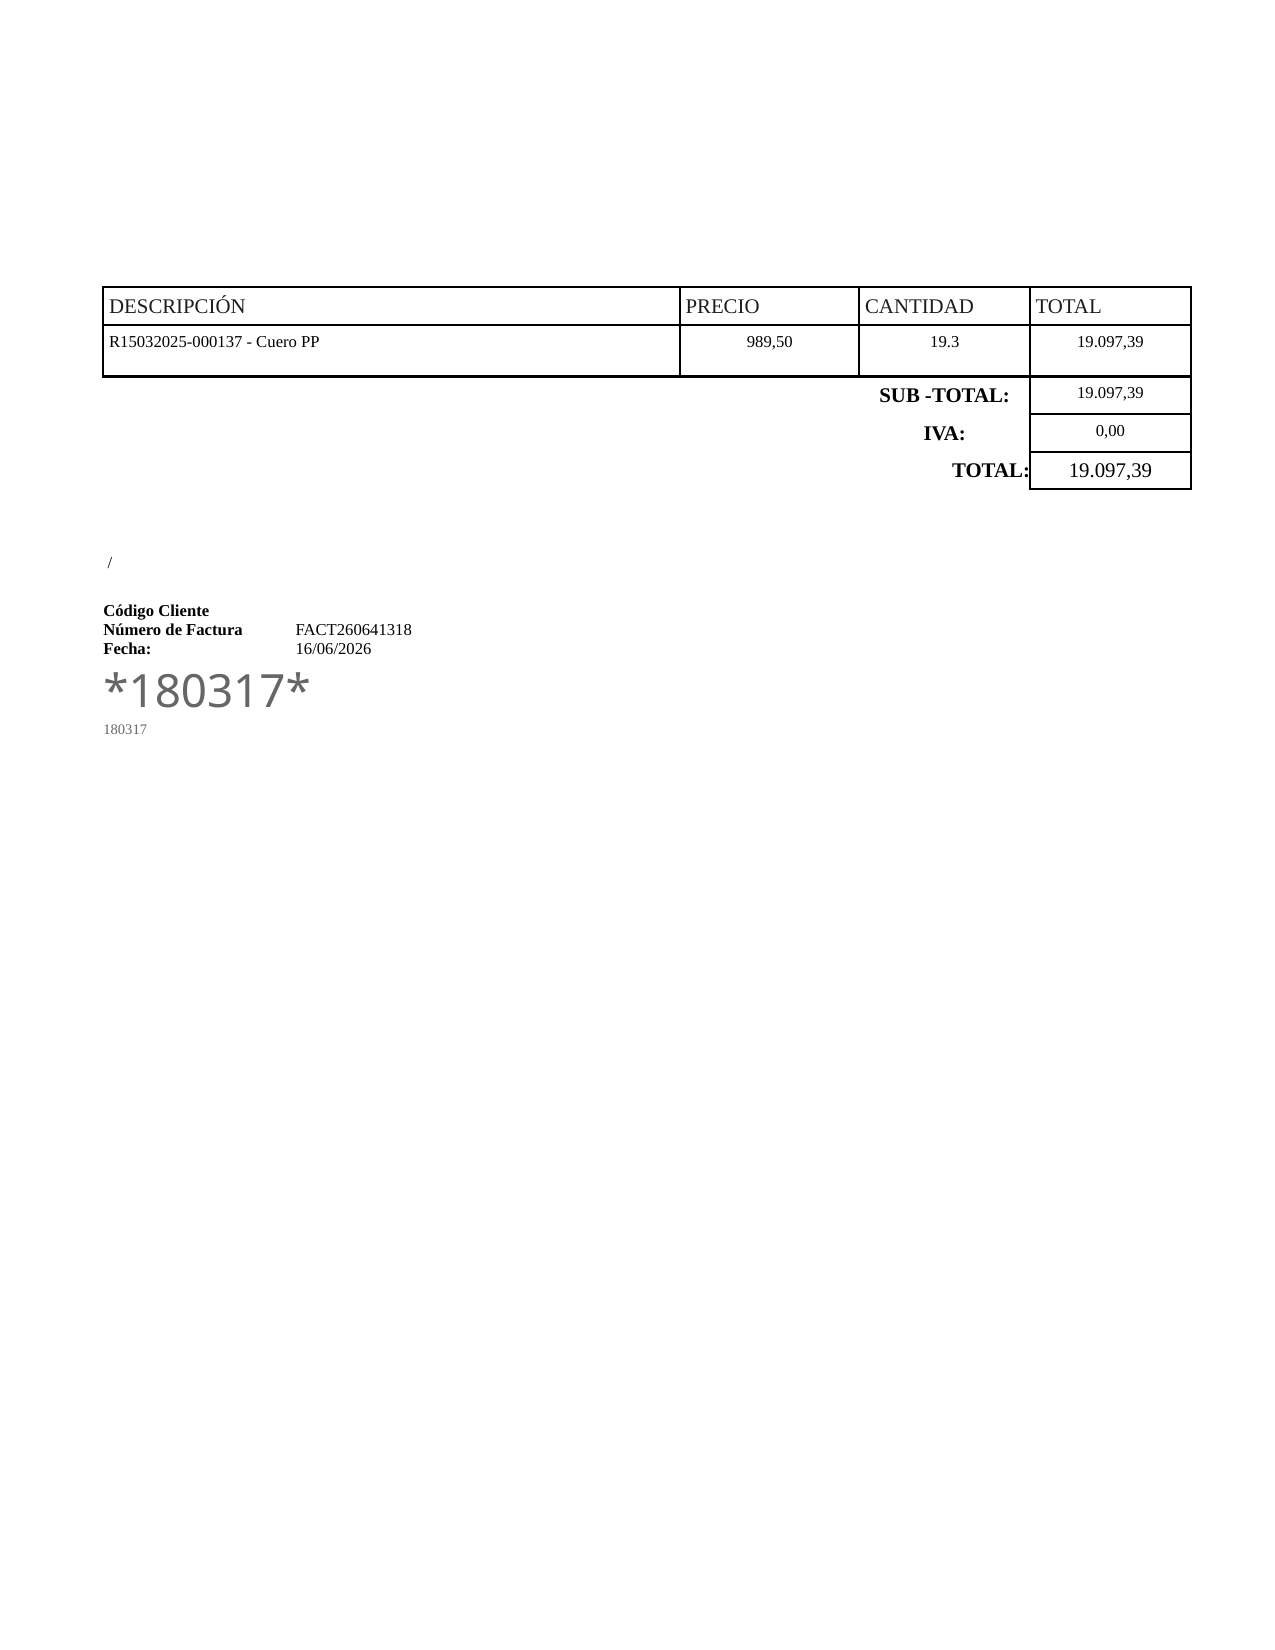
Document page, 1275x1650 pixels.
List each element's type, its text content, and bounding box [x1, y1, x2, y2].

table_header [103, 490, 858, 514]
table_header DESCRIPCIÓN [104, 288, 679, 323]
table_cell 989,50 [681, 326, 858, 375]
table_cell [103, 514, 858, 533]
table_header Código Cliente [103, 601, 295, 620]
table_cell 19.097,39 [1031, 378, 1190, 413]
table_cell TOTAL: [859, 451, 1029, 488]
text 180317 [103, 721, 1137, 737]
table_cell 19.097,39 [1031, 453, 1190, 488]
table_cell 19.3 [860, 326, 1029, 375]
table_header PRECIO [681, 288, 858, 323]
table_cell SUB -TOTAL: [859, 378, 1029, 413]
table_cell Fecha: [103, 639, 295, 658]
table_header TOTAL [1031, 288, 1190, 323]
text *180317* [103, 658, 1137, 721]
table_cell 19.097,39 [1031, 326, 1190, 375]
table_cell 0,00 [1031, 415, 1190, 451]
table_cell Número de Factura [103, 620, 295, 639]
table_header CANTIDAD [860, 288, 1029, 323]
table_cell 16/06/2026 [295, 639, 517, 658]
table_cell IVA: [859, 413, 1029, 451]
table_cell [103, 378, 859, 488]
table_header [295, 601, 517, 620]
table_cell R15032025-000137 - Cuero PP [104, 326, 679, 375]
table_cell / [103, 553, 858, 572]
table_cell FACT260641318 [295, 620, 517, 639]
table_cell [103, 534, 858, 553]
